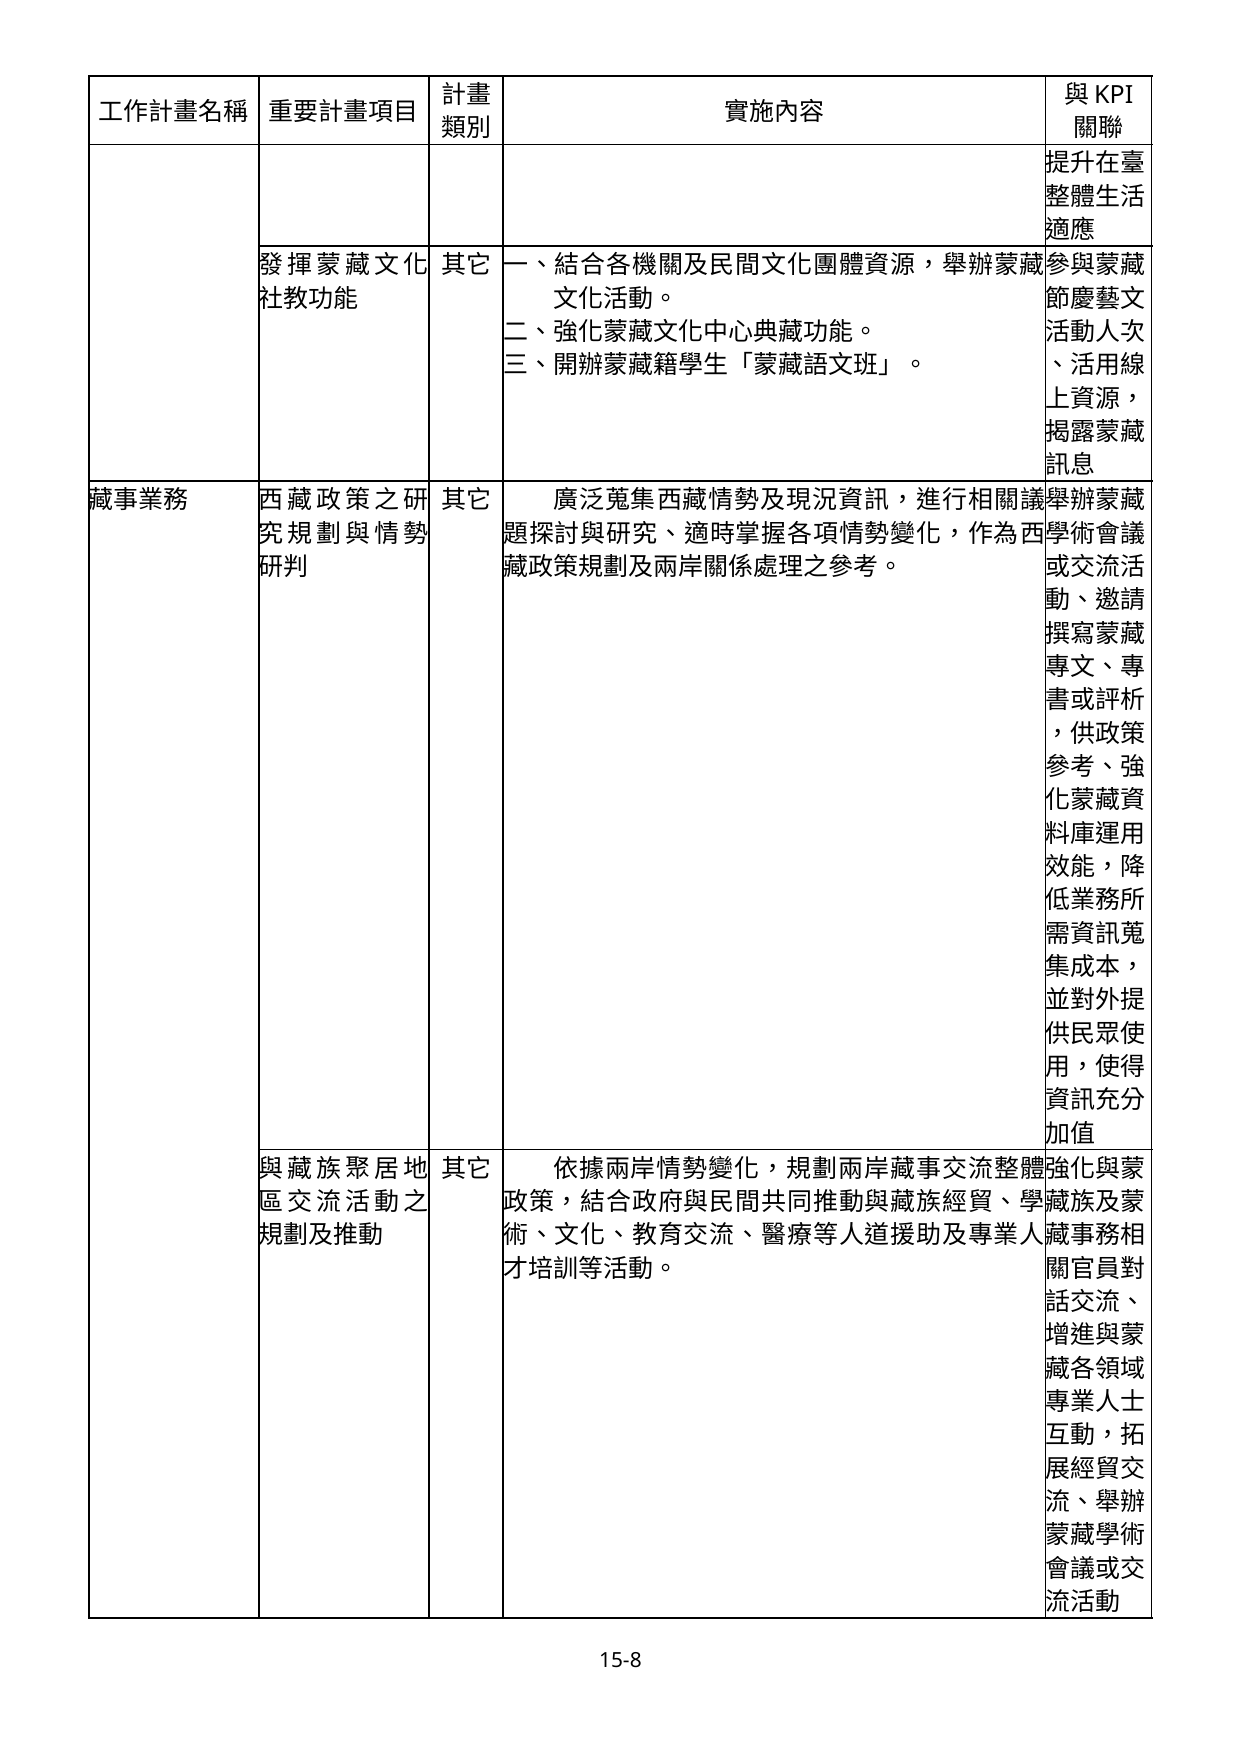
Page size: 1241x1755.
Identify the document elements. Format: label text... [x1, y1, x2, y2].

table_cell 其它 [430, 482, 502, 1149]
table_cell 與藏族聚居地區交流活動之規劃及推動 [260, 1150, 428, 1617]
table_cell [430, 145, 502, 245]
table_cell 廣泛蒐集西藏情勢及現況資訊，進行相關議題探討與研究、適時掌握各項情勢變化，作為西藏政策規劃及兩岸關係處理之參考。 [504, 482, 1045, 1149]
table_header 重要計畫項目 [260, 77, 428, 143]
table_cell [260, 145, 428, 245]
table_cell 強化與蒙藏族及蒙藏事務相關官員對話交流、增進與蒙藏各領域專業人士互動，拓展經貿交流、舉辦蒙藏學術會議或交流活動 [1046, 1150, 1151, 1617]
table_cell 提升在臺整體生活適應 [1046, 145, 1151, 245]
table_cell 舉辦蒙藏學術會議或交流活動、邀請撰寫蒙藏專文、專書或評析，供政策參考、強化蒙藏資料庫運用效能，降低業務所需資訊蒐集成本，並對外提供民眾使用，使得資訊充分加值 [1046, 482, 1151, 1149]
table_cell 其它 [430, 247, 502, 480]
table_cell 藏事業務 [90, 482, 258, 1617]
table_cell 參與蒙藏節慶藝文活動人次、活用線上資源，揭露蒙藏訊息 [1046, 247, 1151, 480]
table_cell [90, 145, 258, 480]
table_header 工作計畫名稱 [90, 77, 258, 143]
table_header 與KPI 關聯 [1046, 77, 1151, 143]
table_cell 依據兩岸情勢變化，規劃兩岸藏事交流整體政策，結合政府與民間共同推動與藏族經貿、學術、文化、教育交流、醫療等人道援助及專業人才培訓等活動。 [504, 1150, 1045, 1617]
table_cell 其它 [430, 1150, 502, 1617]
table_cell [504, 145, 1045, 245]
table_header 計畫類別 [430, 77, 502, 143]
table_cell 發揮蒙藏文化社教功能 [260, 247, 428, 480]
table_cell 西藏政策之研究規劃與情勢研判 [260, 482, 428, 1149]
table_header 實施內容 [504, 77, 1045, 143]
table_cell 一、結合各機關及民間文化團體資源，舉辦蒙藏文化活動。 二、強化蒙藏文化中心典藏功能。 三、開辦蒙藏籍學生「蒙藏語文班」。 [504, 247, 1045, 480]
